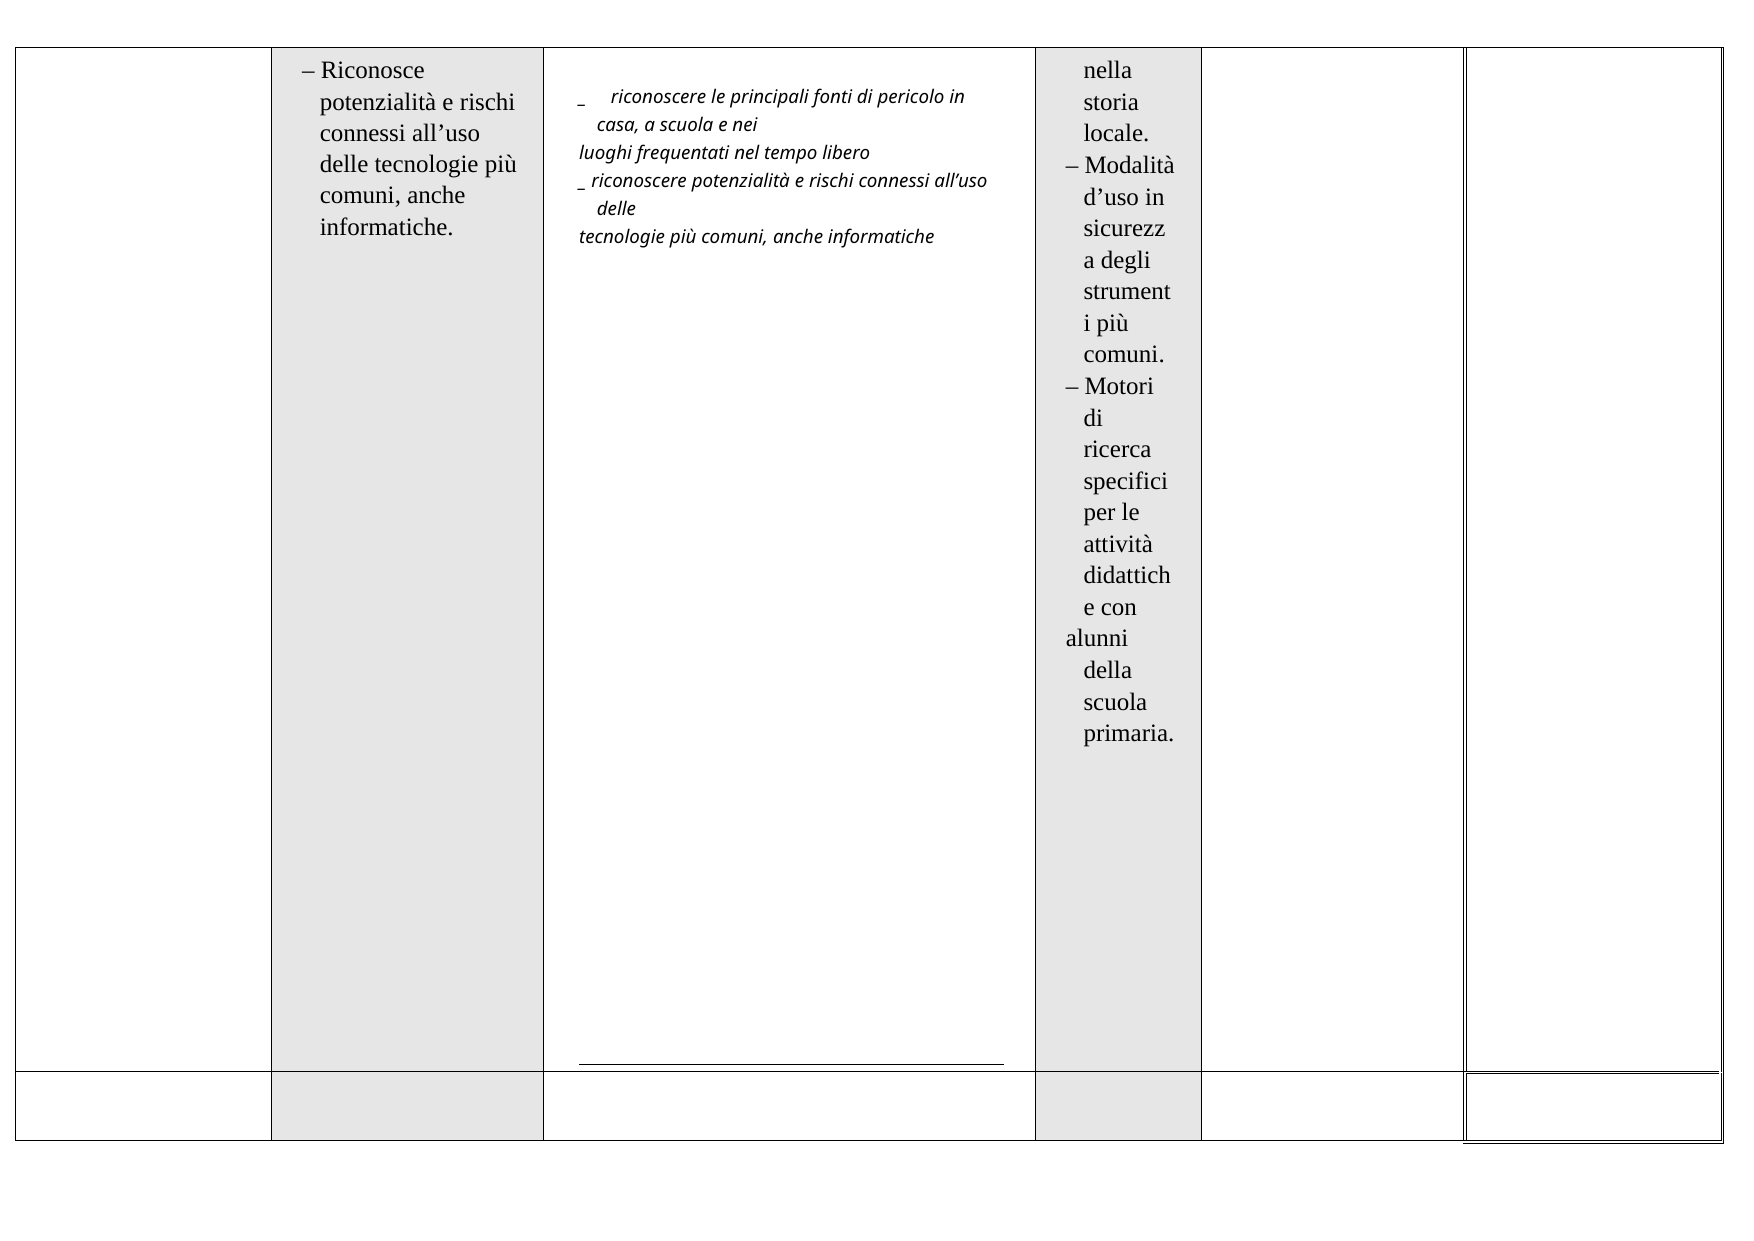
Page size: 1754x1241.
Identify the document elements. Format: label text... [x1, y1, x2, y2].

table_cell [544, 1072, 1035, 1140]
table_cell [272, 1072, 543, 1140]
table_cell [1202, 1072, 1463, 1140]
table_cell nella storia locale. – Modalità d’uso in sicurezza degli strumenti più comuni. – Motori di ricerca specifici per le attività didattiche con alunni della scuola primaria. [1036, 48, 1201, 1071]
table_cell _ riconoscere le principali fonti di pericolo in casa, a scuola e nei luoghi frequentati nel tempo libero _ riconoscere potenzialità e rischi connessi all’uso delle tecnologie più comuni, anche informatiche [544, 48, 1035, 1071]
table_cell [16, 1072, 271, 1140]
table_cell [1465, 1071, 1722, 1140]
table_cell [1467, 48, 1721, 1071]
table_cell [1036, 1072, 1201, 1140]
table_cell [1202, 48, 1463, 1071]
table_cell – Riconosce potenzialità e rischi connessi all’uso delle tecnologie più comuni, anche informatiche. [272, 48, 543, 1071]
table_cell [16, 48, 271, 1071]
